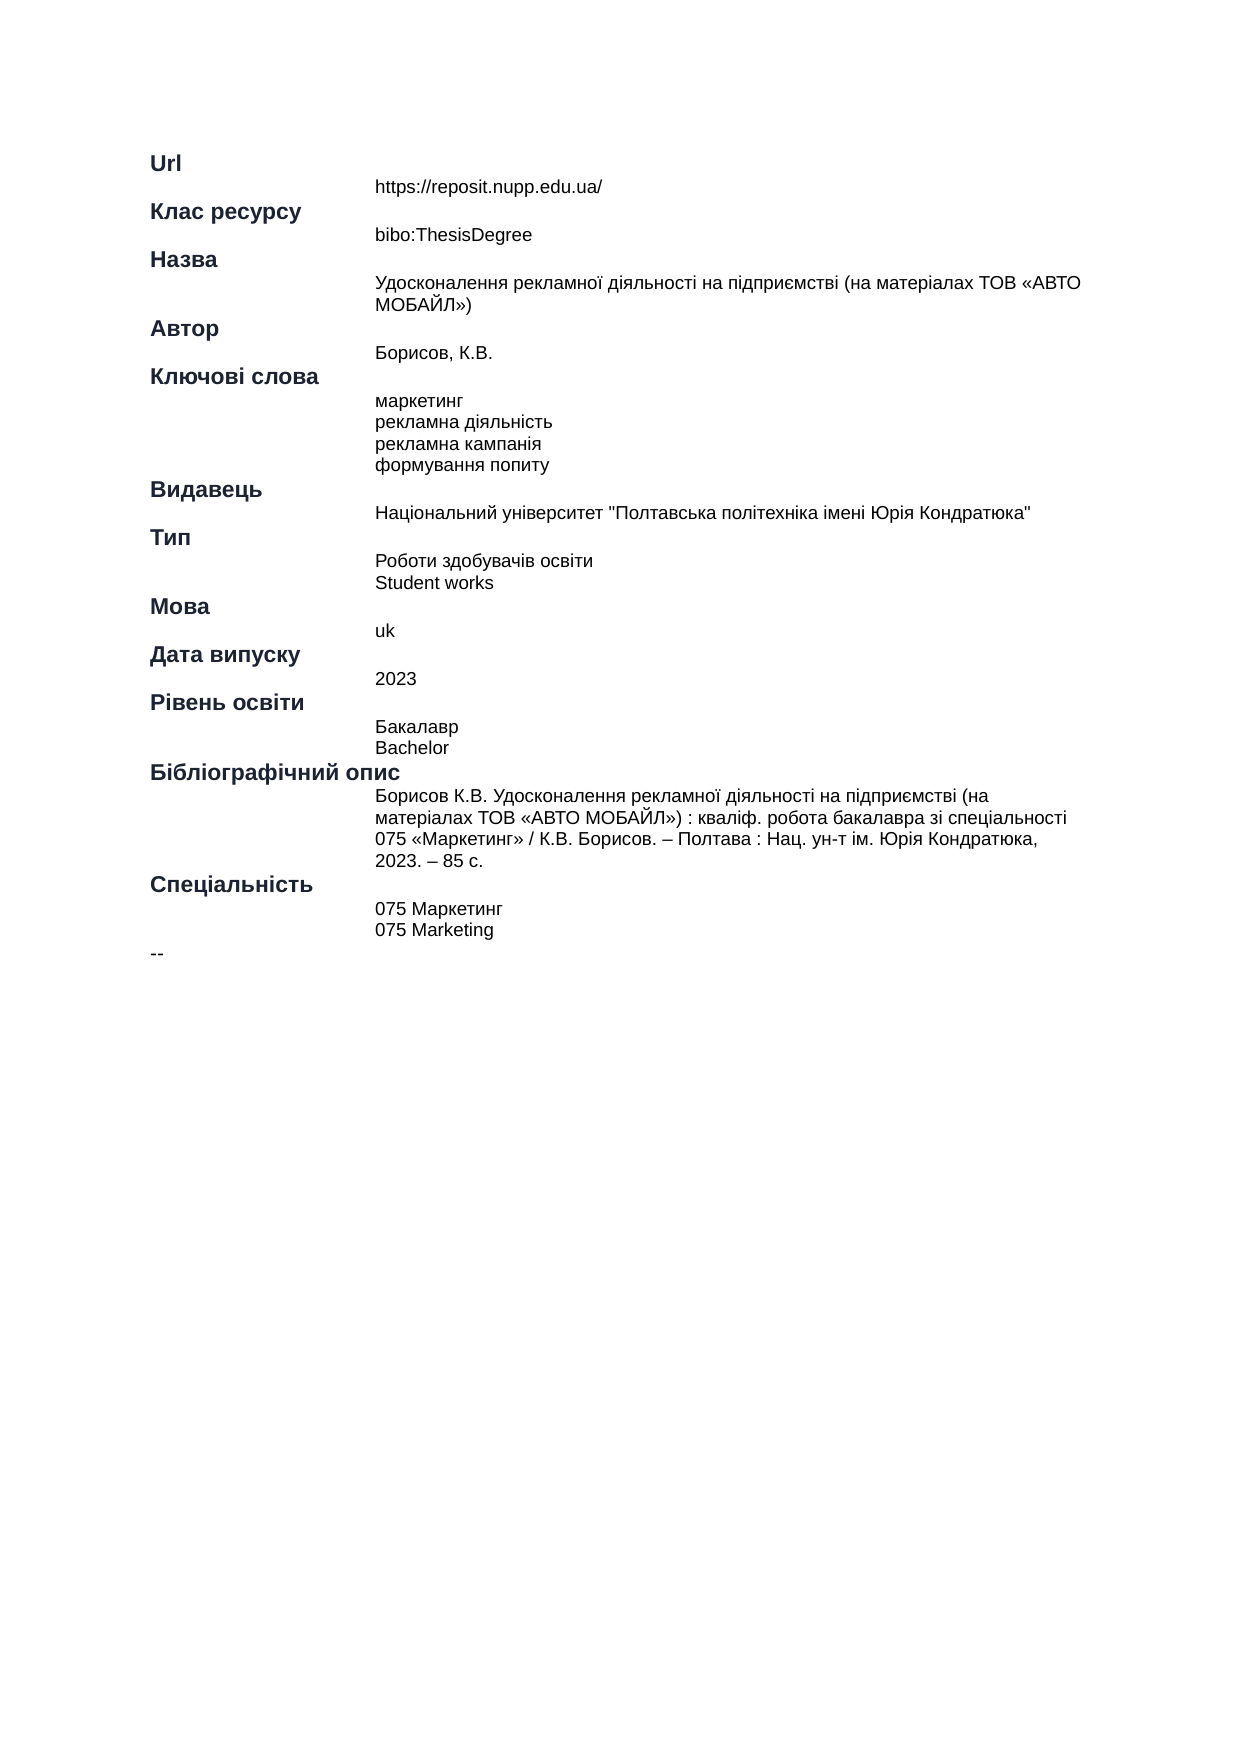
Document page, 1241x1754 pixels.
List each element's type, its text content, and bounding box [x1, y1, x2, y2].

text рекламна кампанія [375, 433, 1090, 454]
text Ключові слова [150, 363, 1090, 389]
text Бібліографічний опис [150, 758, 1090, 785]
text Рівень освіти [150, 689, 1090, 715]
text uk [375, 619, 1090, 641]
text маркетинг [375, 389, 1090, 411]
text Клас ресурсу [150, 198, 1090, 224]
text Роботи здобувачів освіти [375, 550, 1090, 572]
text 075 Marketing [375, 919, 1090, 941]
text Url [150, 150, 1090, 176]
text Дата випуску [150, 641, 1090, 667]
text рекламна діяльність [375, 411, 1090, 433]
text формування попиту [375, 454, 1090, 476]
text Bachelor [375, 737, 1090, 758]
text Мова [150, 593, 1090, 619]
text Тип [150, 524, 1090, 550]
text Student works [375, 572, 1090, 593]
text Видавець [150, 476, 1090, 502]
text 075 Маркетинг [375, 897, 1090, 919]
text Бакалавр [375, 715, 1090, 737]
text https://reposit.nupp.edu.ua/ [375, 176, 1090, 198]
text Назва [150, 246, 1090, 272]
text 2023 [375, 667, 1090, 689]
text bibo:ThesisDegree [375, 224, 1090, 246]
text Автор [150, 315, 1090, 342]
text -- [150, 941, 1090, 964]
text Борисов, К.В. [375, 342, 1090, 363]
text Національний університет "Полтавська політехніка імені Юрія Кондратюка" [375, 502, 1090, 524]
text Борисов К.В. Удосконалення рекламної діяльності на підприємстві (на матеріалах ТОВ «АВТО МОБАЙЛ») : кваліф. робота бакалавра зі спеціальності 075 «Маркетинг» / К.В. Борисов. – Полтава : Нац. ун-т ім. Юрія Кондратюка, 2023. – 85 с. [375, 785, 1090, 871]
text Удосконалення рекламної діяльності на підприємстві (на матеріалах ТОВ «АВТО МОБАЙЛ») [375, 272, 1090, 315]
text Спеціальність [150, 871, 1090, 897]
